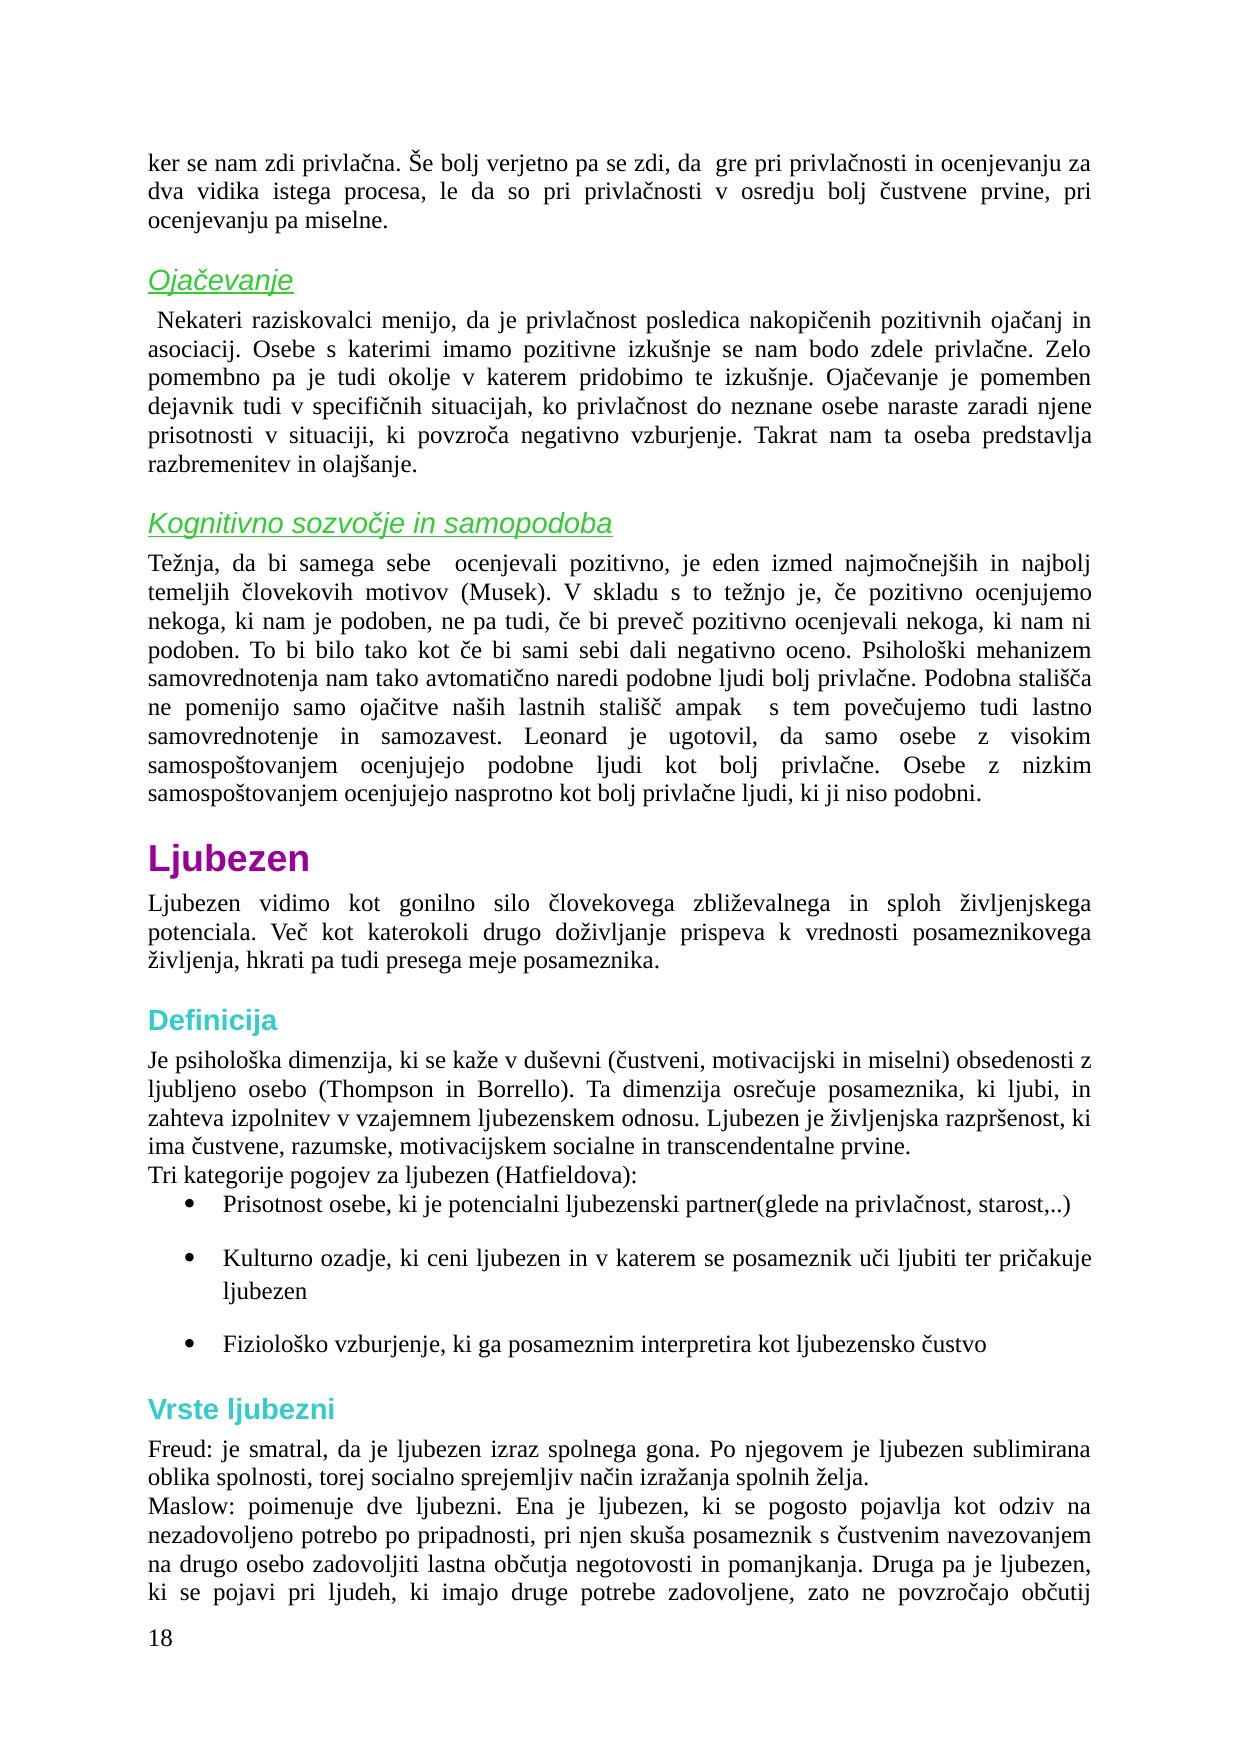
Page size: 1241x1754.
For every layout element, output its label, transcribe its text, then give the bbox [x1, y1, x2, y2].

subtitle Ljubezen [148, 836, 1093, 879]
text Maslow: poimenuje dve ljubezni. Ena je ljubezen, ki se pogosto pojavlja kot odziv na nezadovoljeno potrebo po pripadnosti, pri njen skuša posameznik s čustvenim navezovanjem na drugo osebo zadovoljiti lastna občutja negotovosti in pomanjkanja. Druga pa je ljubezen, ki se pojavi pri ljudeh, ki imajo druge potrebe zadovoljene, zato ne povzročajo občutij [148, 1491, 1093, 1606]
text Freud: je smatral, da je ljubezen izraz spolnega gona. Po njegovem je ljubezen sublimirana oblika spolnosti, torej socialno sprejemljiv način izražanja spolnih želja. [148, 1434, 1093, 1491]
text Tri kategorije pogojev za ljubezen (Hatfieldova): [148, 1160, 1093, 1189]
list Fiziološko vzburjenje, ki ga posameznim interpretira kot ljubezensko čustvo [185, 1329, 1093, 1358]
text Kognitivno sozvočje in samopodoba [148, 507, 1093, 540]
text Ojačevanje [148, 263, 1093, 297]
list Prisotnost osebe, ki je potencialni ljubezenski partner(glede na privlačnost, starost,..) [185, 1189, 1093, 1218]
text Je psihološka dimenzija, ki se kaže v duševni (čustveni, motivacijski in miselni) obsedenosti z ljubljeno osebo (Thompson in Borrello). Ta dimenzija osrečuje posameznika, ki ljubi, in zahteva izpolnitev v vzajemnem ljubezenskem odnosu. Ljubezen je življenjska razpršenost, ki ima čustvene, razumske, motivacijskem socialne in transcendentalne prvine. [148, 1045, 1093, 1160]
text Ljubezen vidimo kot gonilno silo človekovega zbliževalnega in sploh življenjskega potenciala. Več kot katerokoli drugo doživljanje prispeva k vrednosti posameznikovega življenja, hkrati pa tudi presega meje posameznika. [148, 888, 1093, 974]
list Kulturno ozadje, ki ceni ljubezen in v katerem se posameznik uči ljubiti ter pričakuje ljubezen [185, 1243, 1093, 1304]
subtitle Definicija [148, 1003, 1093, 1037]
text ker se nam zdi privlačna. Še bolj verjetno pa se zdi, da gre pri privlačnosti in ocenjevanju za dva vidika istega procesa, le da so pri privlačnosti v osredju bolj čustvene prvine, pri ocenjevanju pa miselne. [148, 148, 1093, 234]
text Težnja, da bi samega sebe ocenjevali pozitivno, je eden izmed najmočnejših in najbolj temeljih človekovih motivov (Musek). V skladu s to težnjo je, če pozitivno ocenjujemo nekoga, ki nam je podoben, ne pa tudi, če bi preveč pozitivno ocenjevali nekoga, ki nam ni podoben. To bi bilo tako kot če bi sami sebi dali negativno oceno. Psihološki mehanizem samovrednotenja nam tako avtomatično naredi podobne ljudi bolj privlačne. Podobna stališča ne pomenijo samo ojačitve naših lastnih stališč ampak s tem povečujemo tudi lastno samovrednotenje in samozavest. Leonard je ugotovil, da samo osebe z visokim samospoštovanjem ocenjujejo podobne ljudi kot bolj privlačne. Osebe z nizkim samospoštovanjem ocenjujejo nasprotno kot bolj privlačne ljudi, ki ji niso podobni. [148, 548, 1093, 807]
subtitle Vrste ljubezni [148, 1392, 1093, 1425]
text Nekateri raziskovalci menijo, da je privlačnost posledica nakopičenih pozitivnih ojačanj in asociacij. Osebe s katerimi imamo pozitivne izkušnje se nam bodo zdele privlačne. Zelo pomembno pa je tudi okolje v katerem pridobimo te izkušnje. Ojačevanje je pomemben dejavnik tudi v specifičnih situacijah, ko privlačnost do neznane osebe naraste zaradi njene prisotnosti v situaciji, ki povzroča negativno vzburjenje. Takrat nam ta oseba predstavlja razbremenitev in olajšanje. [148, 305, 1093, 477]
